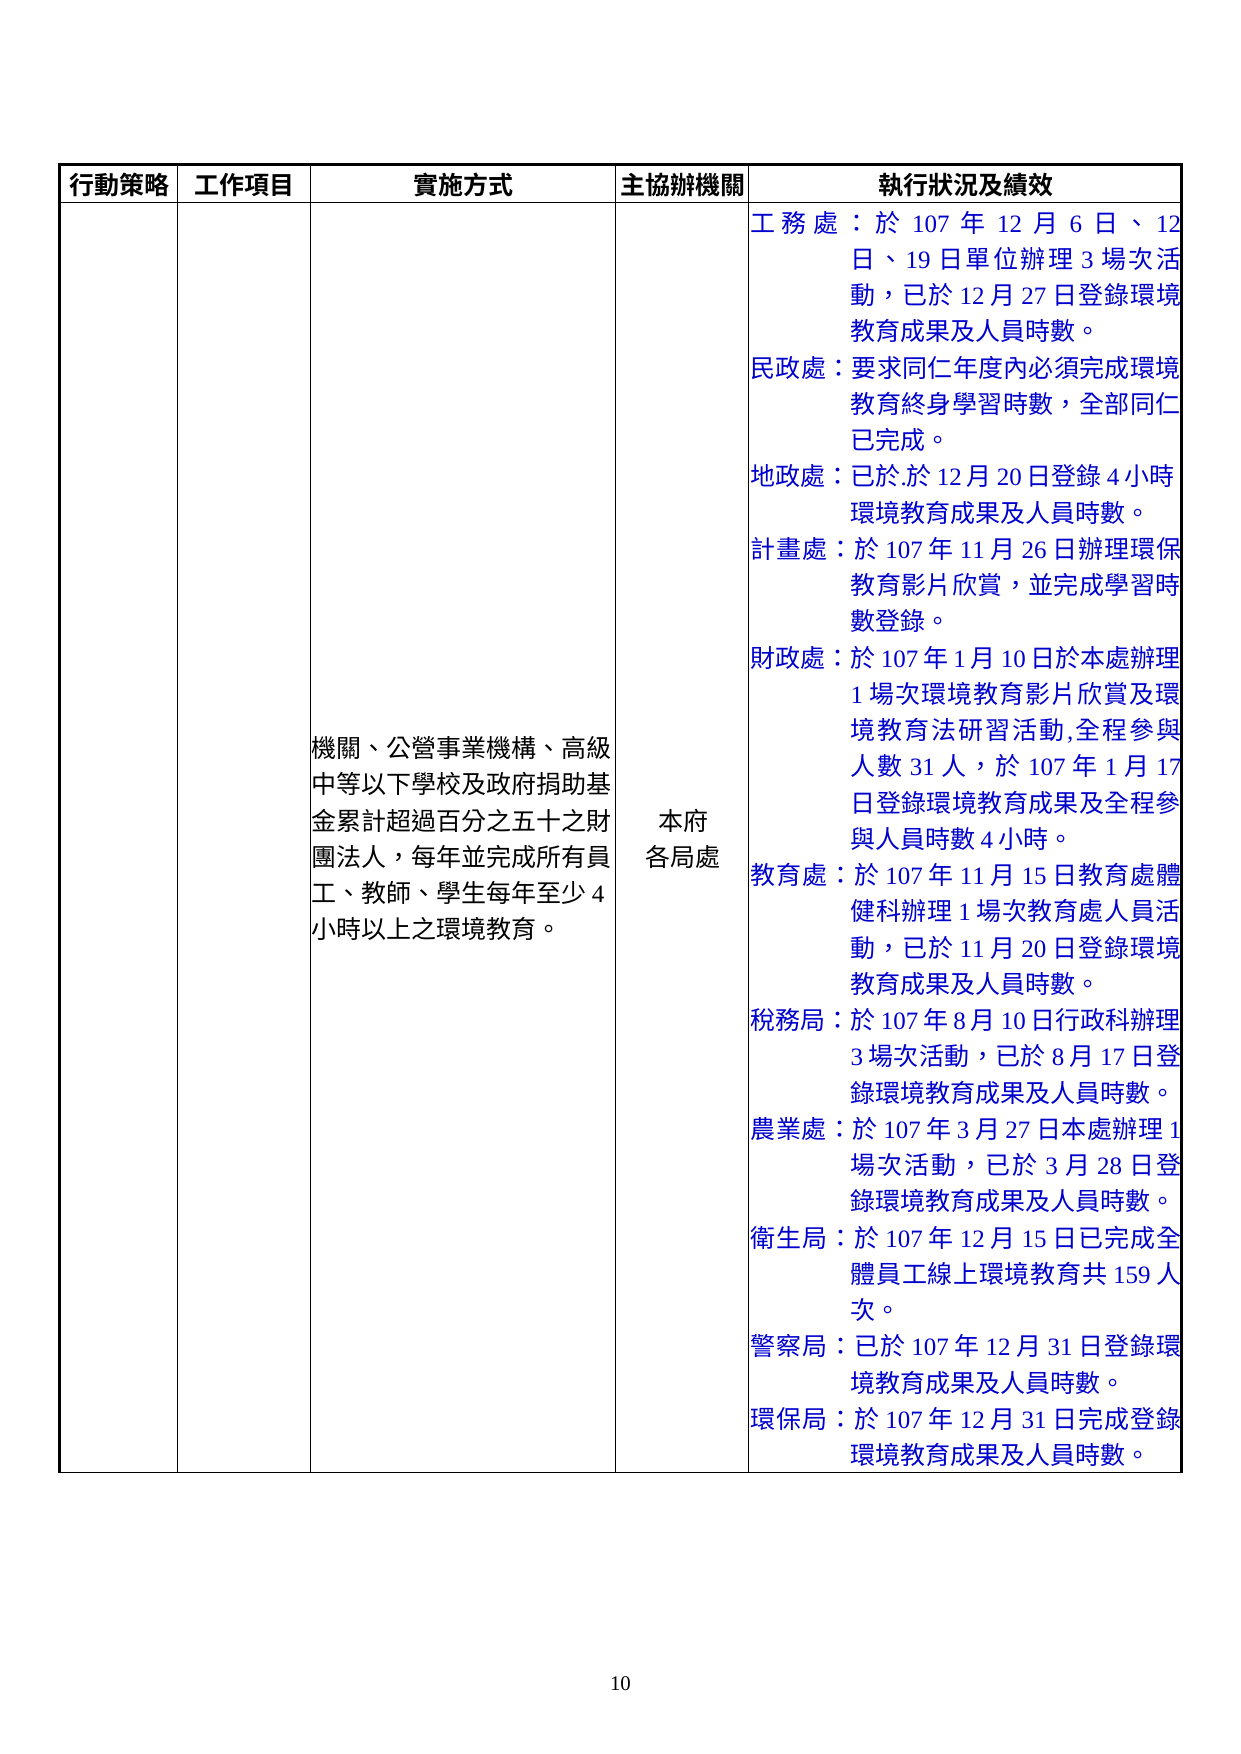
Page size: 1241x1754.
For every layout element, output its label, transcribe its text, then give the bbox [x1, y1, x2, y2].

table_cell 工務處：於107年12月6日、12日、19日單位辦理3場次活動，已於12月27日登錄環境教育成果及人員時數。 民政處：要求同仁年度內必須完成環境教育終身學習時數，全部同仁已完成。 地政處：已於.於12月20日登錄4小時 環境教育成果及人員時數。 計畫處：於107年11月26日辦理環保教育影片欣賞，並完成學習時數登錄。 財政處：於107年1月10日於本處辦理1場次環境教育影片欣賞及環境教育法研習活動,全程參與人數31人，於107年1月17日登錄環境教育成果及全程參與人員時數4小時。 教育處：於107年11月15日教育處體健科辦理1場次教育處人員活動，已於11月20日登錄環境教育成果及人員時數。 稅務局：於107年8月10日行政科辦理3場次活動，已於8月17日登錄環境教育成果及人員時數。 農業處：於107年3月27日本處辦理1場次活動，已於3月28日登錄環境教育成果及人員時數。 衛生局：於107年12月15日已完成全體員工線上環境教育共159人次。 警察局：已於107年12月31日登錄環境教育成果及人員時數。 環保局：於107年12月31日完成登錄環境教育成果及人員時數。 [749, 203, 1180, 1472]
table_header 行動策略 [61, 166, 177, 202]
table_cell [178, 203, 310, 1472]
table_header 主協辦機關 [616, 166, 748, 202]
table_header 實施方式 [311, 166, 615, 202]
table_cell 機關、公營事業機構、高級中等以下學校及政府捐助基金累計超過百分之五十之財團法人，每年並完成所有員工、教師、學生每年至少4小時以上之環境教育。 [311, 203, 615, 1472]
table_cell [61, 203, 177, 1472]
table_header 工作項目 [178, 166, 310, 202]
table_cell 本府 各局處 [616, 203, 748, 1472]
table_header 執行狀況及績效 [749, 166, 1180, 202]
